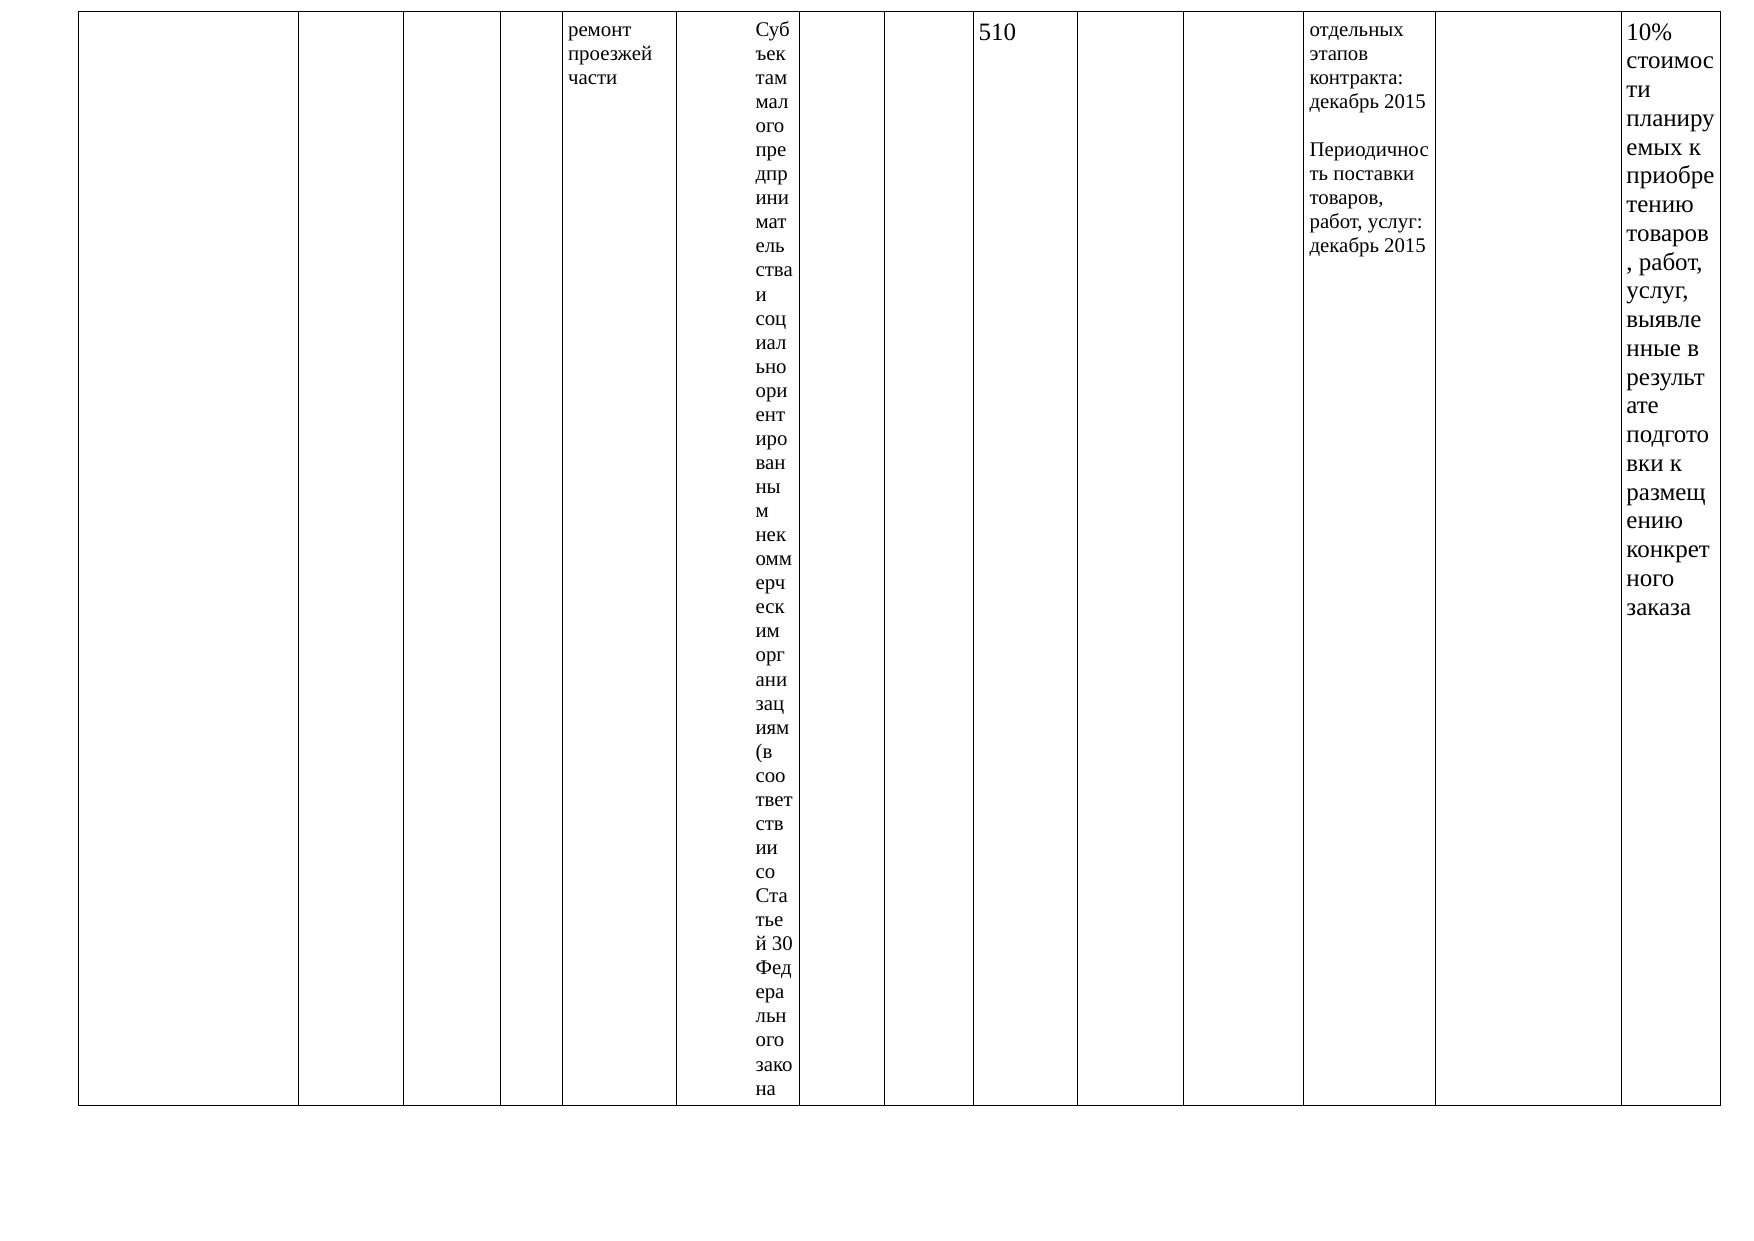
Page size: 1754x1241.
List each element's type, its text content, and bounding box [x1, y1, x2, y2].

table_cell 10% стоимости планируемых к приобретению товаров, работ, услуг, выявленные в результате подготовки к размещению конкретного заказа [1622, 12, 1720, 1105]
table_cell 510 [974, 12, 1077, 1105]
table_cell [1436, 12, 1621, 1105]
table_cell [501, 12, 562, 1105]
table_cell [1184, 12, 1303, 1105]
table_cell отдельных этапов контракта: декабрь 2015 Периодичность поставки товаров, работ, услуг: декабрь 2015 [1304, 12, 1435, 1105]
table_cell [1078, 12, 1183, 1105]
table_cell Преимущества: - Субъектам малого предпринимательства и социально ориентированным некоммерческим организациям (в соответствии со Статьей 30 Федерального закона № 44-ФЗ); Иные дополнительные требования к участникам (в соответствии с частью 2 Статьи 31 Федерального закона № 44-ФЗ): наличие свидетельства СРО Информация об общественном обсуждении закупки: не проводилось В соответствии с аукционной и сметной документацией [677, 12, 799, 1105]
table_cell [79, 12, 298, 1105]
table_cell [800, 12, 884, 1105]
table_cell [299, 12, 403, 1105]
table_cell ремонт проезжей части [563, 12, 676, 1105]
table_cell [404, 12, 500, 1105]
table_cell [885, 12, 973, 1105]
